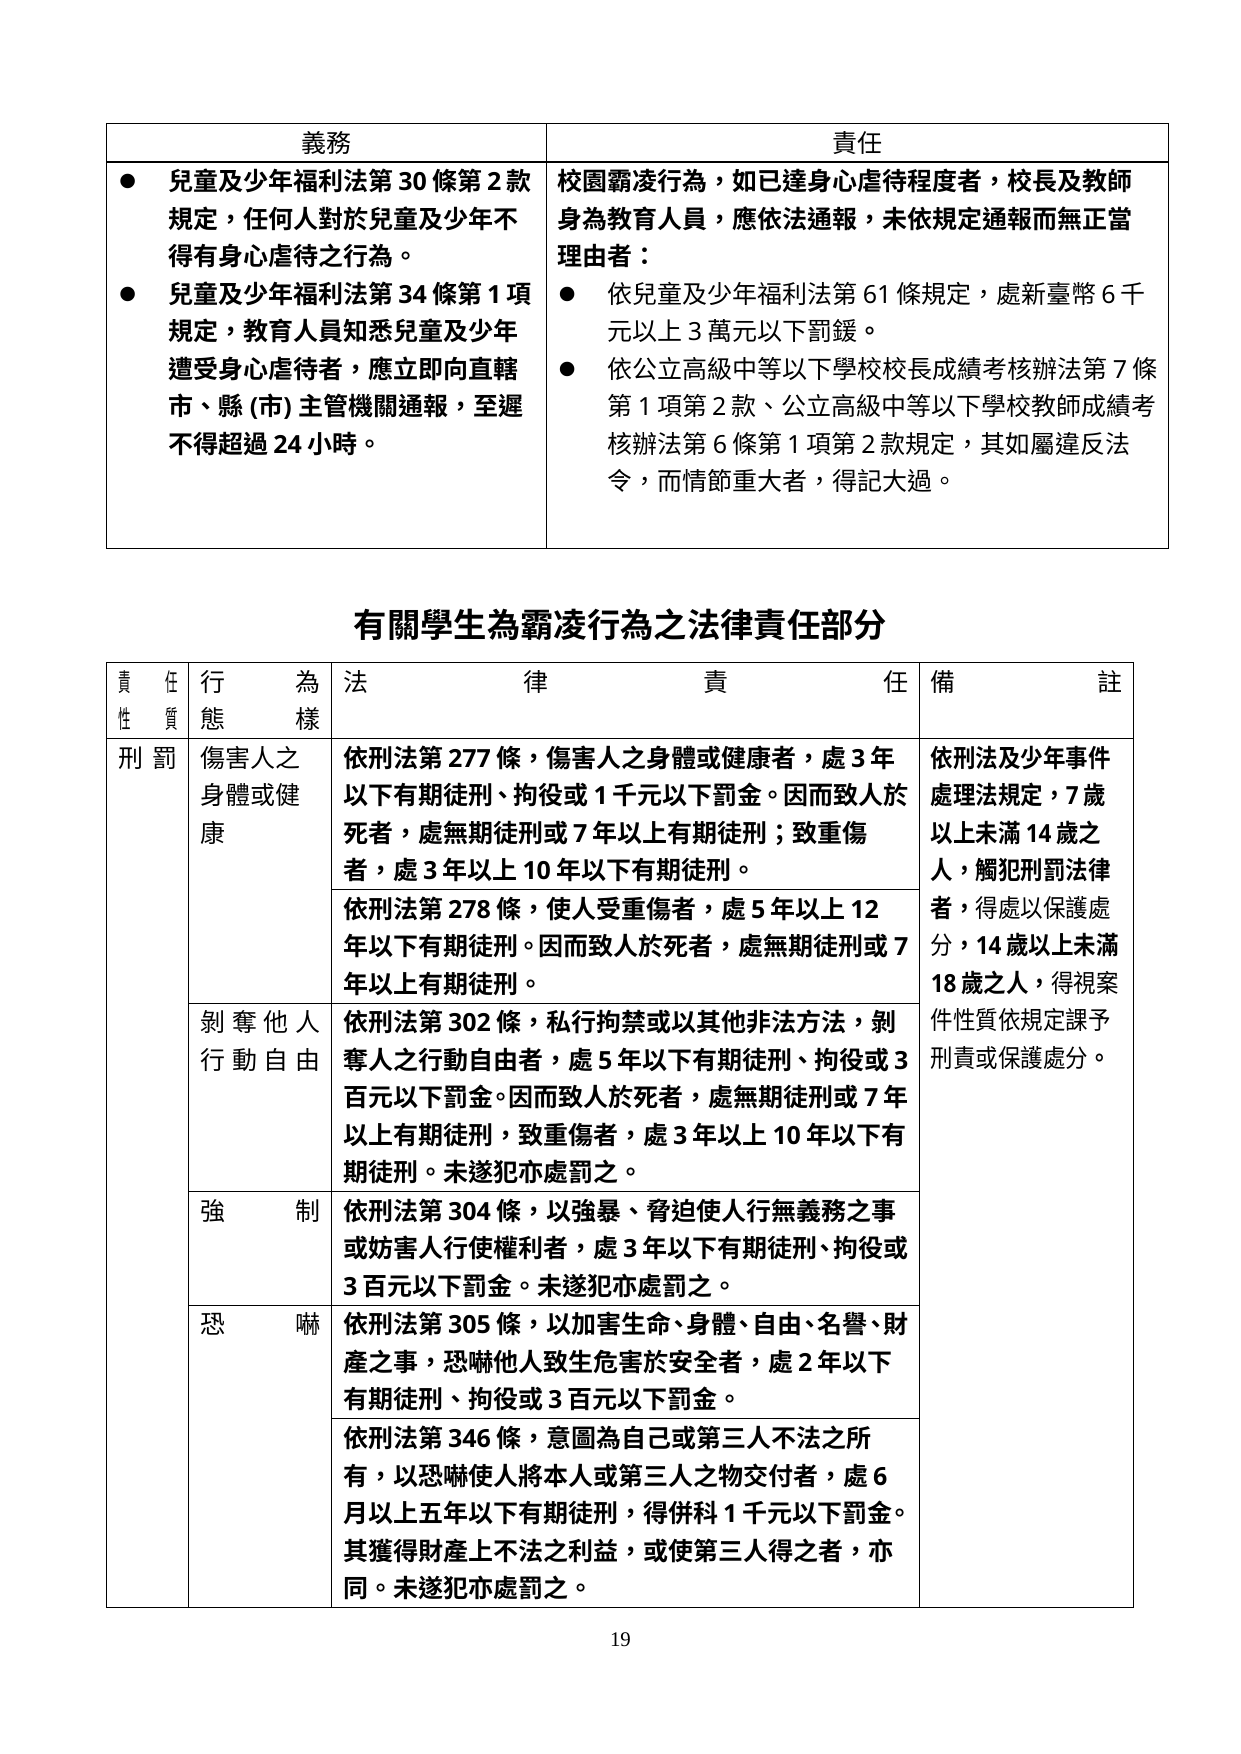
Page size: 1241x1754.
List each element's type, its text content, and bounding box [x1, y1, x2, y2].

table_header 義務 [107, 124, 546, 161]
table_cell 傷害人之身體或健康 [189, 739, 331, 1002]
table_cell 依刑法及少年事件處理法規定，7歲以上未滿14歲之人，觸犯刑罰法律者，得處以保護處分，14歲以上未滿18歲之人，得視案件性質依規定課予刑責或保護處分。 [920, 739, 1133, 1607]
table_cell 依刑法第304條，以強暴、脅迫使人行無義務之事或妨害人行使權利者，處3年以下有期徒刑、拘役或3百元以下罰金。未遂犯亦處罰之。 [332, 1192, 919, 1304]
table_cell 依刑法第305條，以加害生命、身體、自由、名譽、財產之事，恐嚇他人致生危害於安全者，處2年以下有期徒刑、拘役或3百元以下罰金。 [332, 1306, 919, 1418]
table_cell 刑罰 [107, 739, 188, 1607]
table_cell 依刑法第277條，傷害人之身體或健康者，處3年以下有期徒刑、拘役或1千元以下罰金。因而致人於死者，處無期徒刑或7年以上有期徒刑；致重傷者，處3年以上10年以下有期徒刑。 [332, 739, 919, 889]
table_cell 依刑法第302條，私行拘禁或以其他非法方法，剝奪人之行動自由者，處5年以下有期徒刑、拘役或3百元以下罰金。因而致人於死者，處無期徒刑或7年以上有期徒刑，致重傷者，處3年以上10年以下有期徒刑。未遂犯亦處罰之。 [332, 1004, 919, 1191]
table_cell 依刑法第346條，意圖為自己或第三人不法之所有，以恐嚇使人將本人或第三人之物交付者，處6月以上五年以下有期徒刑，得併科1千元以下罰金。其獲得財產上不法之利益，或使第三人得之者，亦同。未遂犯亦處罰之。 [332, 1419, 919, 1607]
table_header 備註 [920, 663, 1133, 738]
table_header 行為 態樣 [189, 663, 331, 738]
table_cell 強制 [189, 1192, 331, 1304]
table_cell 依刑法第278條，使人受重傷者，處5年以上12年以下有期徒刑。因而致人於死者，處無期徒刑或7年以上有期徒刑。 [332, 890, 919, 1002]
table_cell 恐嚇 [189, 1306, 331, 1607]
table_cell 兒童及少年福利法第30條第2款規定，任何人對於兒童及少年不得有身心虐待之行為。 兒童及少年福利法第34條第1項規定，教育人員知悉兒童及少年遭受身心虐待者，應立即向直轄市、縣 (市) 主管機關通報，至遲不得超過24小時。 [107, 163, 546, 548]
table_header 責任 [547, 124, 1168, 161]
table_cell 校園霸凌行為，如已達身心虐待程度者，校長及教師身為教育人員，應依法通報，未依規定通報而無正當理由者： 依兒童及少年福利法第61條規定，處新臺幣6千元以上3萬元以下罰鍰。 依公立高級中等以下學校校長成績考核辦法第7條第1項第2款、公立高級中等以下學校教師成績考核辦法第6條第1項第2款規定，其如屬違反法令，而情節重大者，得記大過。 [547, 163, 1168, 548]
table_header 責任 性質 [107, 663, 188, 738]
table_header 法律責任 [332, 663, 919, 738]
table_cell 剝奪他人行動自由 [189, 1004, 331, 1191]
text 有關學生為霸凌行為之法律責任部分 [118, 587, 1122, 662]
